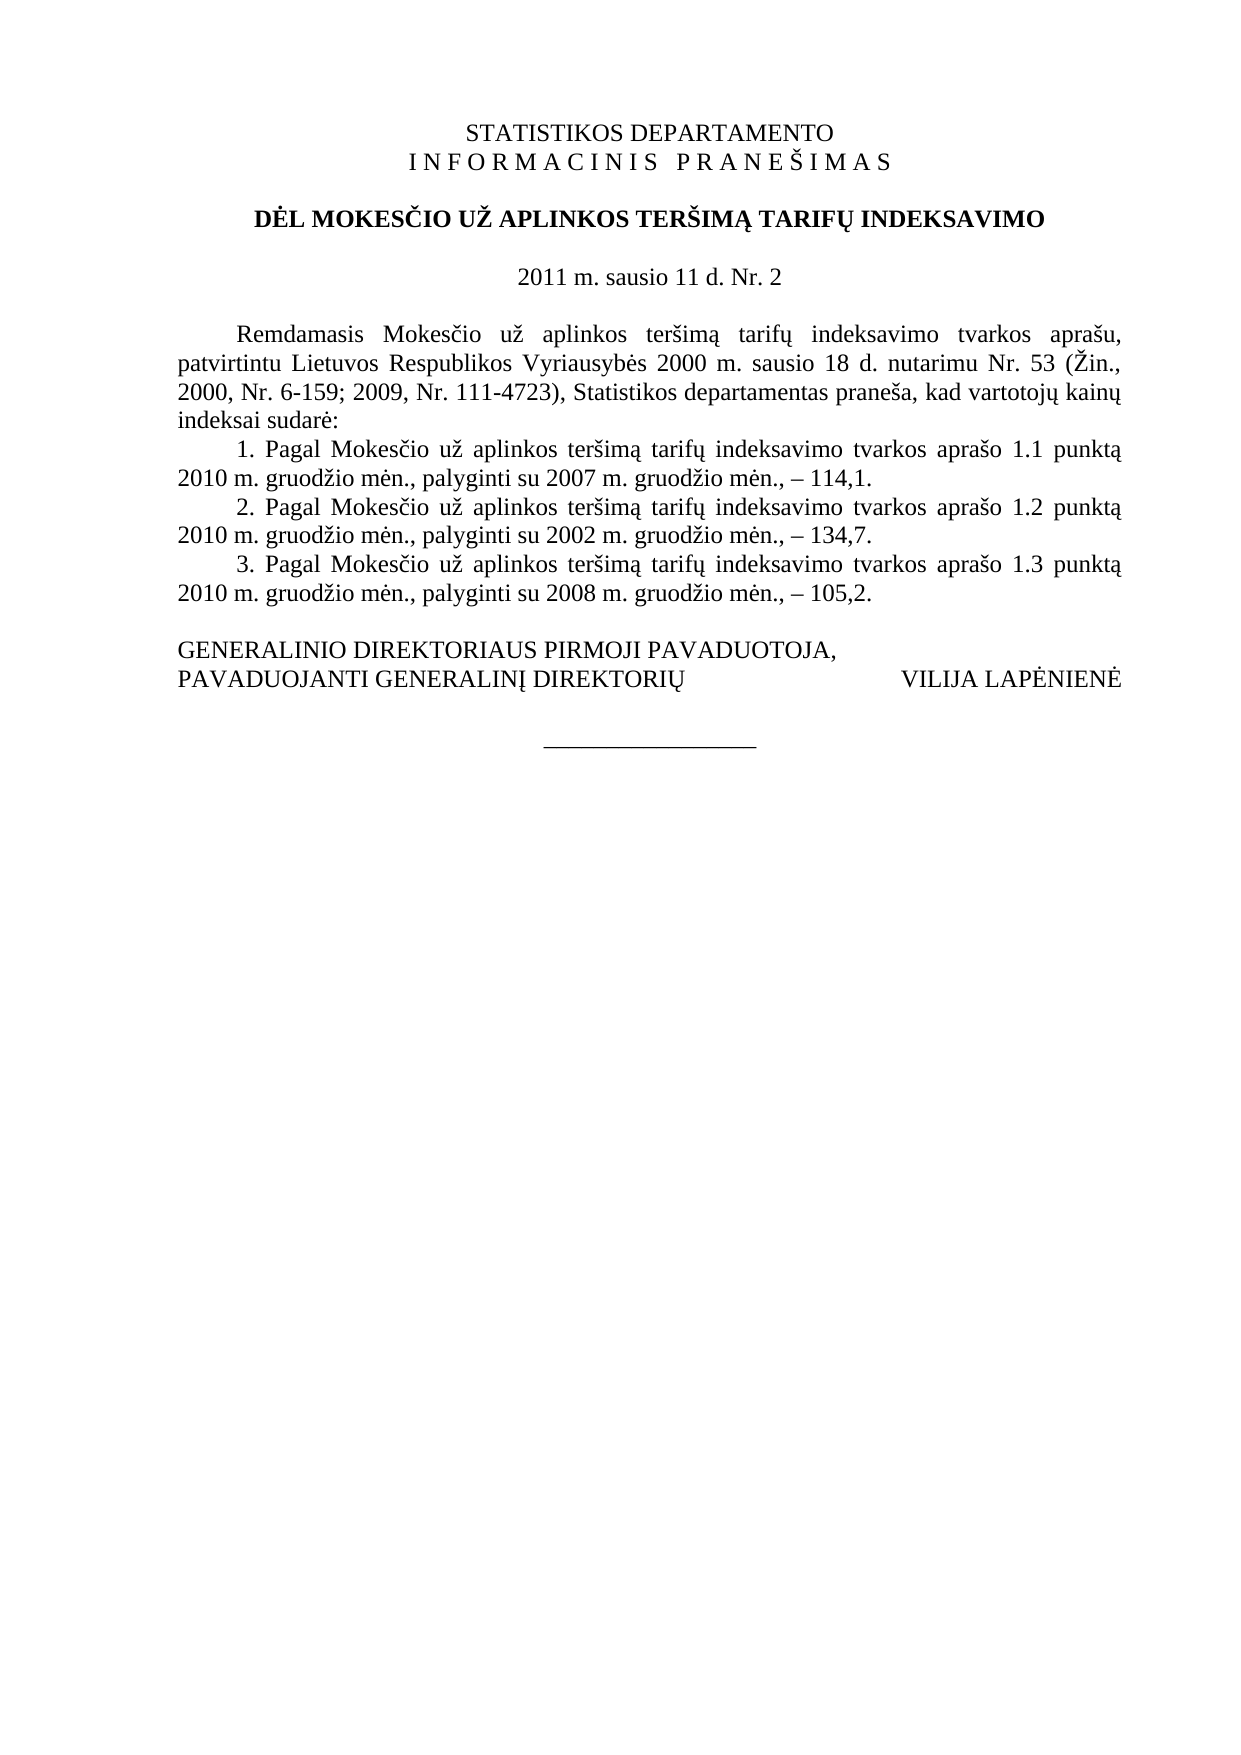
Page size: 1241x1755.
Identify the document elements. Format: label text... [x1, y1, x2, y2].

text _________________ [177, 722, 1122, 751]
text DĖL MOKESČIO UŽ APLINKOS TERŠIMĄ TARIFŲ INDEKSAVIMO [177, 204, 1122, 233]
text 3. Pagal Mokesčio už aplinkos teršimą tarifų indeksavimo tvarkos aprašo 1.3 punktą 2010 m. gruodžio mėn., palyginti su 2008 m. gruodžio mėn., – 105,2. [177, 549, 1122, 607]
text Generalinio direktoriaus pirmoji pavaduotoja, [177, 636, 1122, 664]
text 2. Pagal Mokesčio už aplinkos teršimą tarifų indeksavimo tvarkos aprašo 1.2 punktą 2010 m. gruodžio mėn., palyginti su 2002 m. gruodžio mėn., – 134,7. [177, 492, 1122, 549]
text STATISTIKOS DEPARTAMENTO [177, 118, 1122, 147]
text Remdamasis Mokesčio už aplinkos teršimą tarifų indeksavimo tvarkos aprašu, patvirtintu Lietuvos Respublikos Vyriausybės 2000 m. sausio 18 d. nutarimu Nr. 53 (Žin., 2000, Nr. 6-159; 2009, Nr. 111-4723), Statistikos departamentas praneša, kad vartotojų kainų indeksai sudarė: [177, 319, 1122, 434]
text pavaduojanti generalinį direktorių Vilija Lapėnienė [177, 664, 1122, 693]
text I N F O R M A C I N I S P R A N E Š I M A S [177, 147, 1122, 176]
text 1. Pagal Mokesčio už aplinkos teršimą tarifų indeksavimo tvarkos aprašo 1.1 punktą 2010 m. gruodžio mėn., palyginti su 2007 m. gruodžio mėn., – 114,1. [177, 434, 1122, 492]
text 2011 m. sausio 11 d. Nr. 2 [177, 262, 1122, 291]
